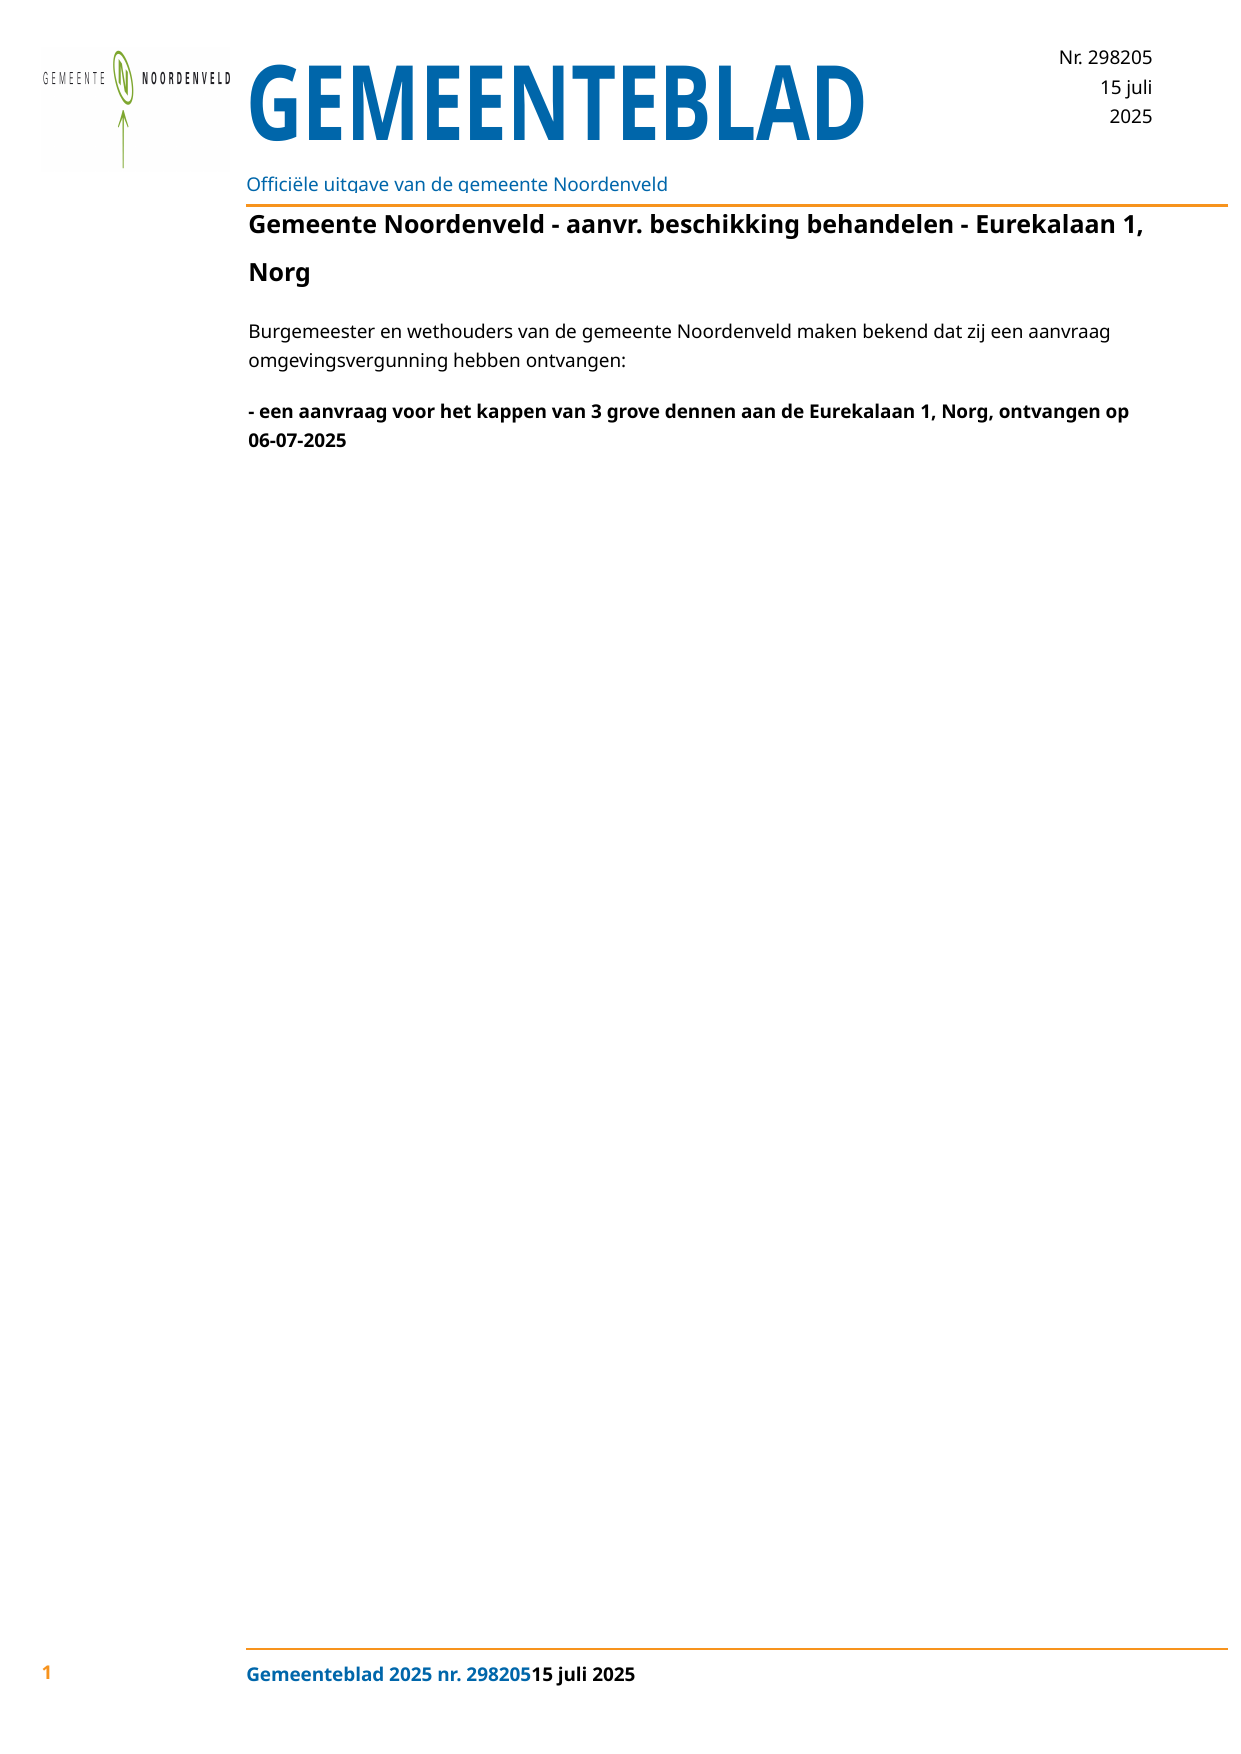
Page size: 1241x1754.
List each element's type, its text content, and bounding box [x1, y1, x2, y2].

picture [41, 47, 231, 172]
text Gemeente Noordenveld - aanvr. beschikking behandelen - Eurekalaan 1, Norg [248, 207, 1152, 288]
text Burgemeester en wethouders van de gemeente Noordenveld maken bekend dat zij een aanvraag omgevingsvergunning hebben ontvangen: [248, 318, 1152, 373]
text - een aanvraag voor het kappen van 3 grove dennen aan de Eurekalaan 1, Norg, ontvangen op 06-07-2025 [248, 398, 1152, 453]
